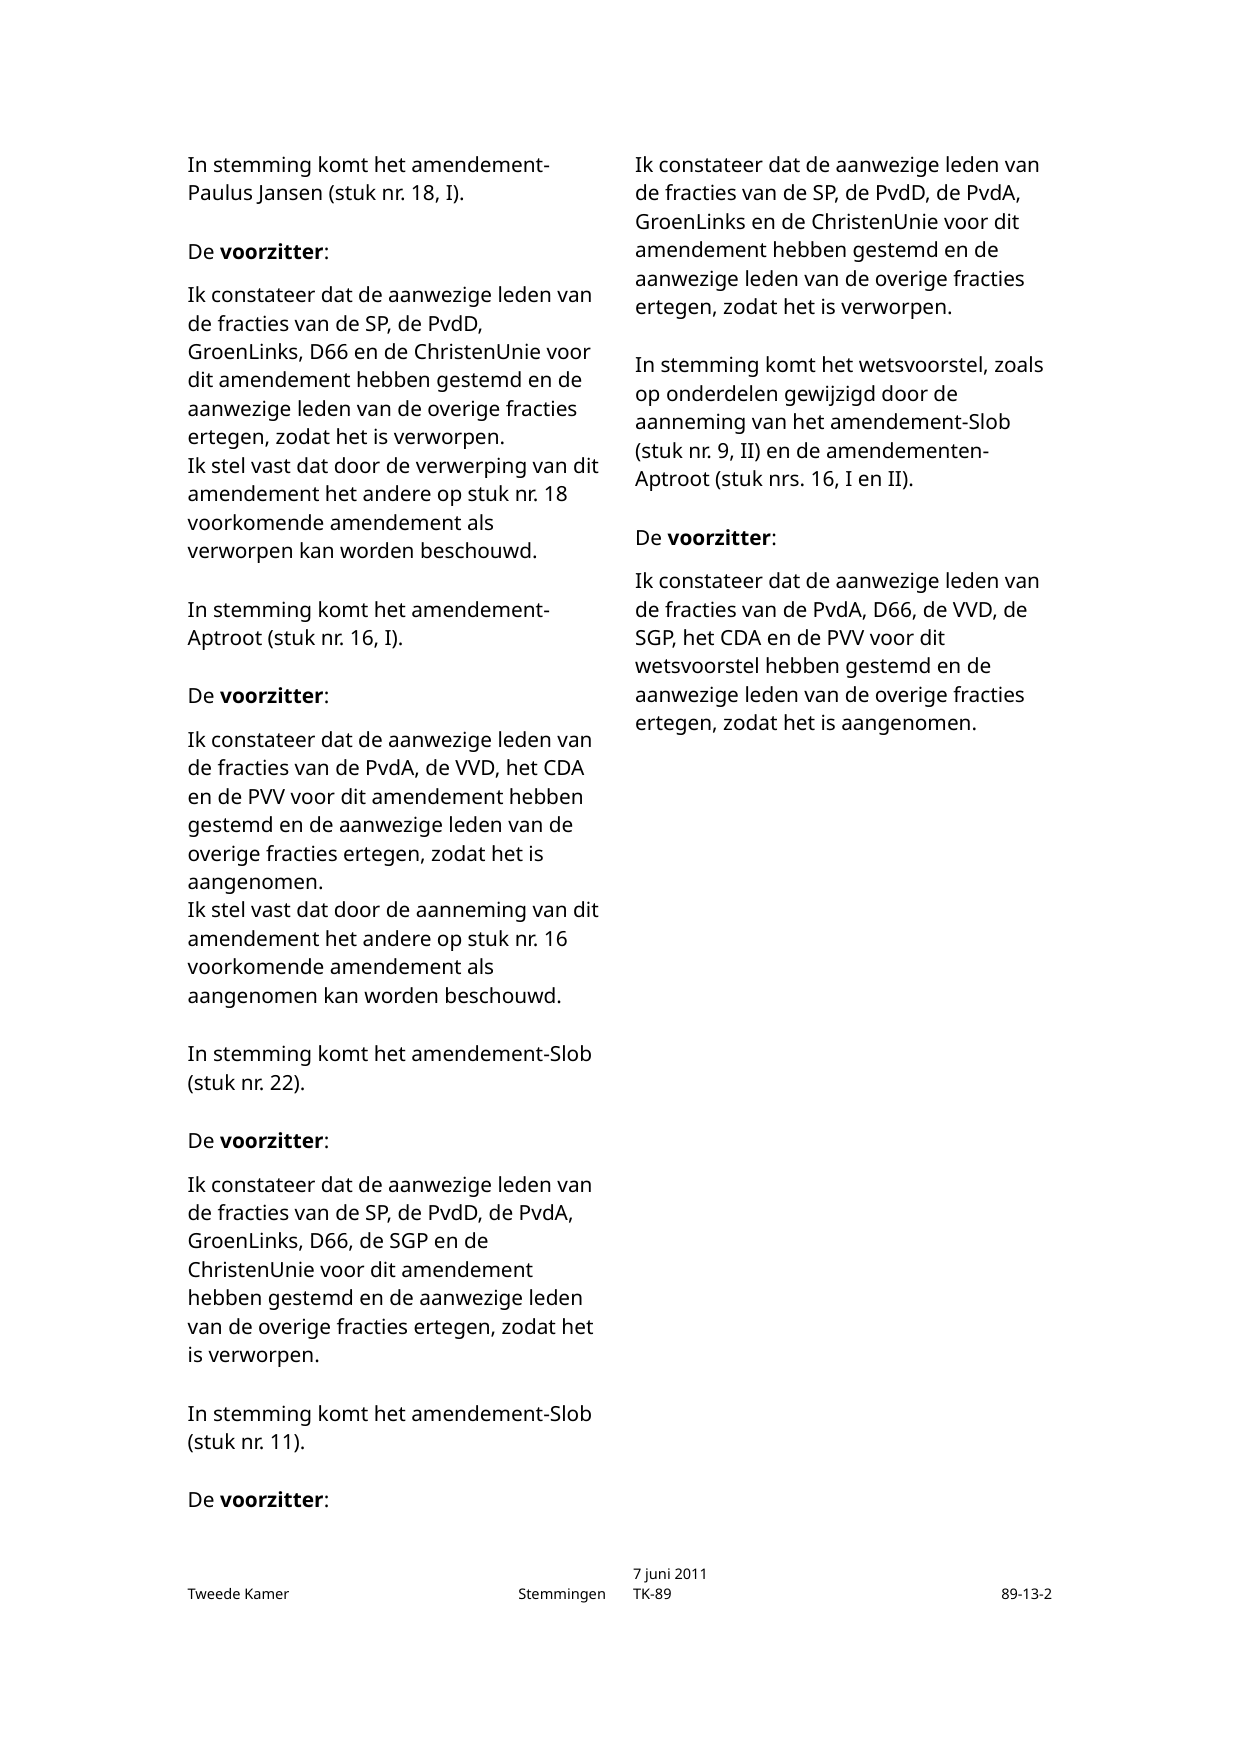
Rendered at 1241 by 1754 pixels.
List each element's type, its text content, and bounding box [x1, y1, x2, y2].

text In stemming komt het amendement-Slob (stuk nr. 11). [187, 1399, 605, 1456]
text Ik stel vast dat door de aanneming van dit amendement het andere op stuk nr. 16 voorkomende amendement als aangenomen kan worden beschouwd. [187, 896, 605, 1009]
text Ik constateer dat de aanwezige leden van de fracties van de SP, de PvdD, GroenLinks, D66 en de ChristenUnie voor dit amendement hebben gestemd en de aanwezige leden van de overige fracties ertegen, zodat het is verworpen. [187, 280, 605, 451]
text Ik constateer dat de aanwezige leden van de fracties van de SP, de PvdD, de PvdA, GroenLinks en de ChristenUnie voor dit amendement hebben gestemd en de aanwezige leden van de overige fracties ertegen, zodat het is verworpen. [635, 150, 1053, 321]
text Ik constateer dat de aanwezige leden van de fracties van de PvdA, de VVD, het CDA en de PVV voor dit amendement hebben gestemd en de aanwezige leden van de overige fracties ertegen, zodat het is aangenomen. [187, 725, 605, 896]
text In stemming komt het amendement-Slob (stuk nr. 22). [187, 1039, 605, 1096]
text De voorzitter: [187, 1126, 605, 1155]
text De voorzitter: [635, 523, 1053, 551]
text In stemming komt het wetsvoorstel, zoals op onderdelen gewijzigd door de aanneming van het amendement-Slob (stuk nr. 9, II) en de amendementen-Aptroot (stuk nrs. 16, I en II). [635, 351, 1053, 493]
text In stemming komt het amendement-Paulus Jansen (stuk nr. 18, I). [187, 150, 605, 207]
text De voorzitter: [187, 1486, 605, 1514]
text Ik stel vast dat door de verwerping van dit amendement het andere op stuk nr. 18 voorkomende amendement als verworpen kan worden beschouwd. [187, 451, 605, 565]
text De voorzitter: [187, 237, 605, 265]
text De voorzitter: [187, 682, 605, 710]
text In stemming komt het amendement-Aptroot (stuk nr. 16, I). [187, 595, 605, 652]
text Ik constateer dat de aanwezige leden van de fracties van de PvdA, D66, de VVD, de SGP, het CDA en de PVV voor dit wetsvoorstel hebben gestemd en de aanwezige leden van de overige fracties ertegen, zodat het is aangenomen. [635, 566, 1053, 737]
text Ik constateer dat de aanwezige leden van de fracties van de SP, de PvdD, de PvdA, GroenLinks, D66, de SGP en de ChristenUnie voor dit amendement hebben gestemd en de aanwezige leden van de overige fracties ertegen, zodat het is verworpen. [187, 1170, 605, 1369]
